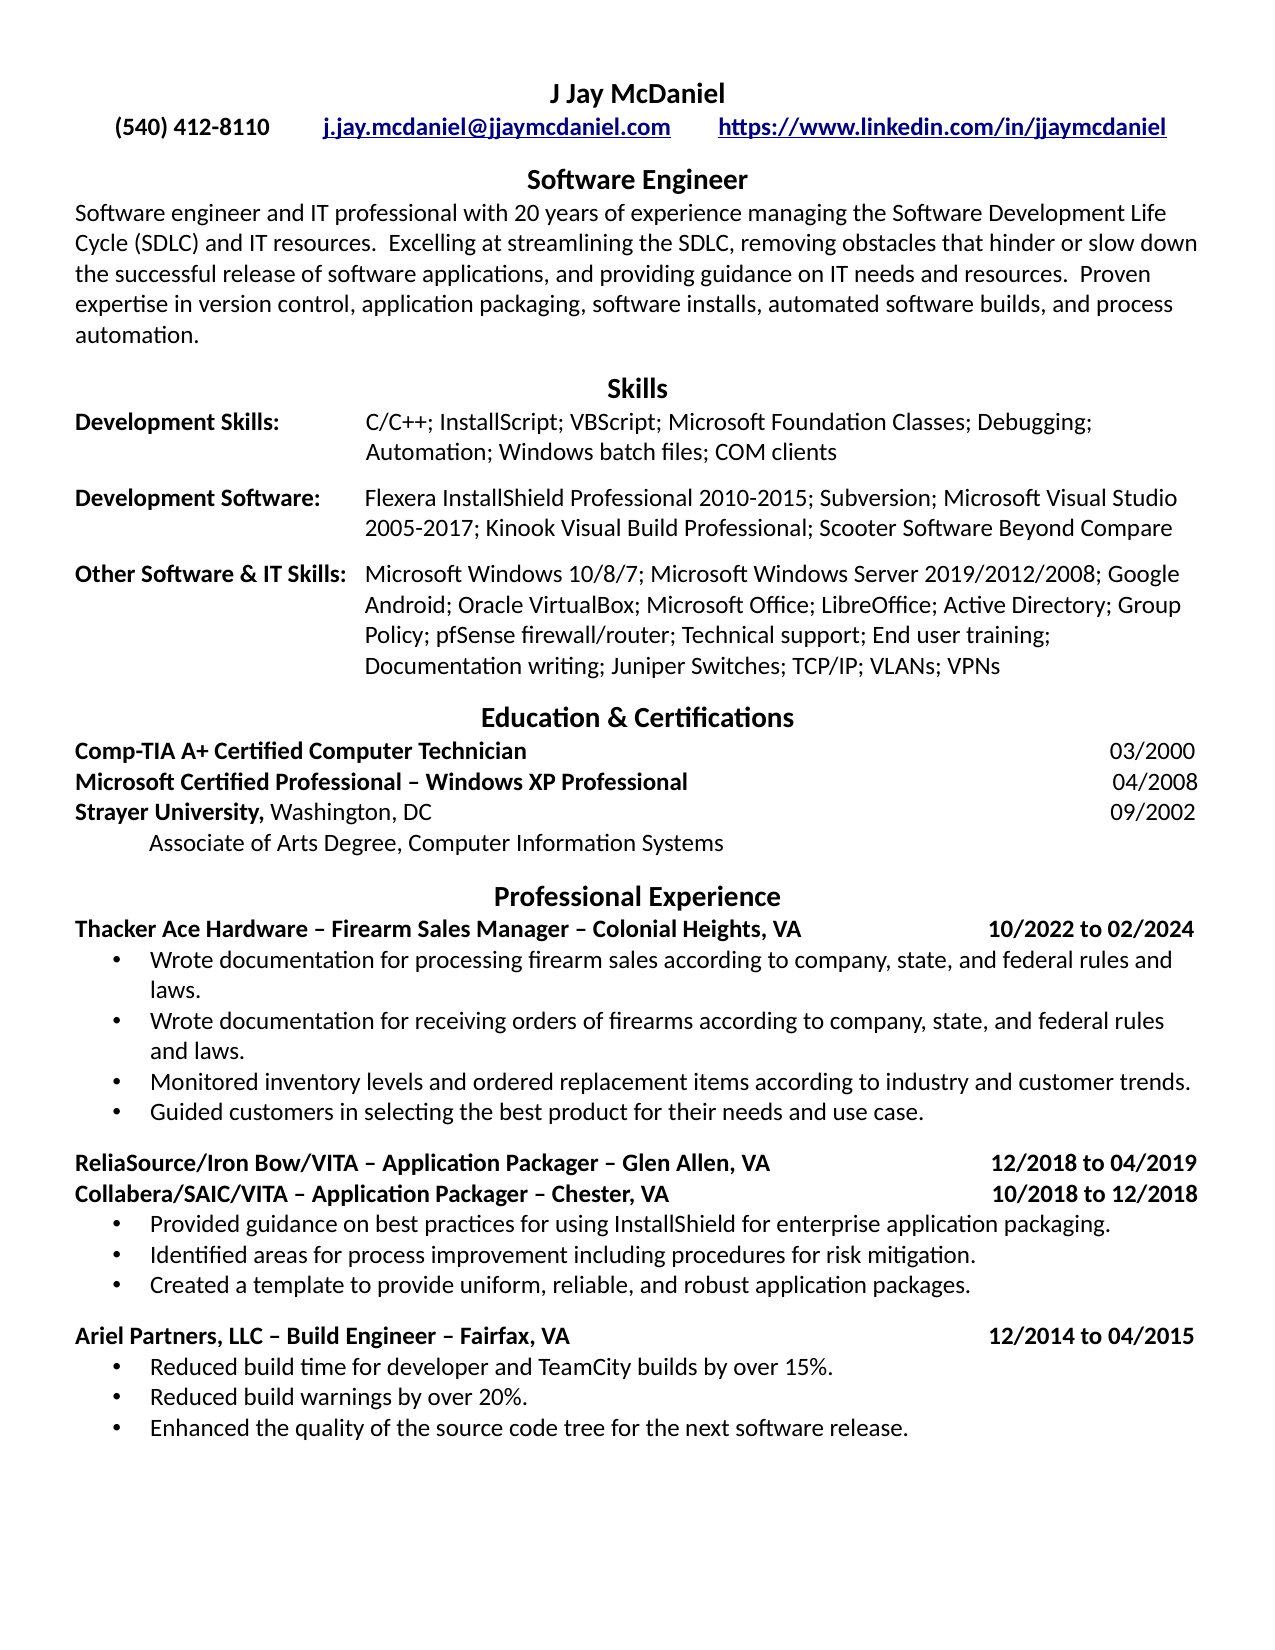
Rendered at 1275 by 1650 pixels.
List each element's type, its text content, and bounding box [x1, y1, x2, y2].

list Reduced build warnings by over 20%. [112, 1381, 1200, 1412]
text Software Engineer [75, 161, 1200, 197]
text Associate of Arts Degree, Computer Information Systems [149, 827, 1200, 857]
text Other Software & IT Skills: [75, 558, 349, 589]
text Comp-TIA A+ Certified Computer Technician 03/2000 [75, 735, 1200, 766]
text Collabera/SAIC/VITA – Application Packager – Chester, VA 10/2018 to 12/2018 [75, 1178, 1200, 1208]
text j.jay.mcdaniel@jjaymcdaniel.com [309, 111, 684, 141]
text Flexera InstallShield Professional 2010-2015; Subversion; Microsoft Visual Studio 2005-2017; Kinook Visual Build Professional; Scooter Software Beyond Compare [364, 482, 1200, 543]
list Reduced build time for developer and TeamCity builds by over 15%. [112, 1351, 1200, 1381]
text Education & Certifications [75, 699, 1200, 735]
list Provided guidance on best practices for using InstallShield for enterprise application packaging. [112, 1208, 1200, 1239]
text Thacker Ace Hardware – Firearm Sales Manager – Colonial Heights, VA 10/2022 to 02/2024 [75, 913, 1200, 944]
text Development Skills: [75, 406, 350, 436]
list Created a template to provide uniform, reliable, and robust application packages. [112, 1269, 1200, 1300]
text J Jay McDaniel [75, 75, 1200, 111]
text ReliaSource/Iron Bow/VITA – Application Packager – Glen Allen, VA 12/2018 to 04/2019 [75, 1147, 1200, 1178]
list Wrote documentation for processing firearm sales according to company, state, and federal rules and laws. [112, 944, 1200, 1005]
list Enhanced the quality of the source code tree for the next software release. [112, 1412, 1200, 1442]
text Strayer University, Washington, DC 09/2002 [75, 796, 1200, 827]
text Microsoft Windows 10/8/7; Microsoft Windows Server 2019/2012/2008; Google Android; Oracle VirtualBox; Microsoft Office; LibreOffice; Active Directory; Group Policy; pfSense firewall/router; Technical support; End user training; Documentation writing; Juniper Switches; TCP/IP; VLANs; VPNs [364, 558, 1200, 680]
text Professional Experience [75, 878, 1200, 913]
text Software engineer and IT professional with 20 years of experience managing the Software Development Life Cycle (SDLC) and IT resources. Excelling at streamlining the SDLC, removing obstacles that hinder or slow down the successful release of software applications, and providing guidance on IT needs and resources. Proven expertise in version control, application packaging, software installs, automated software builds, and process automation. [75, 197, 1200, 350]
list Guided customers in selecting the best product for their needs and use case. [112, 1096, 1200, 1127]
text C/C++; InstallScript; VBScript; Microsoft Foundation Classes; Debugging; Automation; Windows batch files; COM clients [366, 406, 1200, 467]
text https://www.linkedin.com/in/jjaymcdaniel [684, 111, 1200, 141]
text (540) 412-8110 [75, 111, 309, 141]
list Monitored inventory levels and ordered replacement items according to industry and customer trends. [112, 1066, 1200, 1096]
text Ariel Partners, LLC – Build Engineer – Fairfax, VA 12/2014 to 04/2015 [75, 1320, 1200, 1351]
list Wrote documentation for receiving orders of firearms according to company, state, and federal rules and laws. [112, 1005, 1200, 1066]
text Microsoft Certified Professional – Windows XP Professional 04/2008 [75, 766, 1200, 796]
list Identified areas for process improvement including procedures for risk mitigation. [112, 1239, 1200, 1269]
text Development Software: [75, 482, 349, 512]
text Skills [75, 370, 1200, 406]
